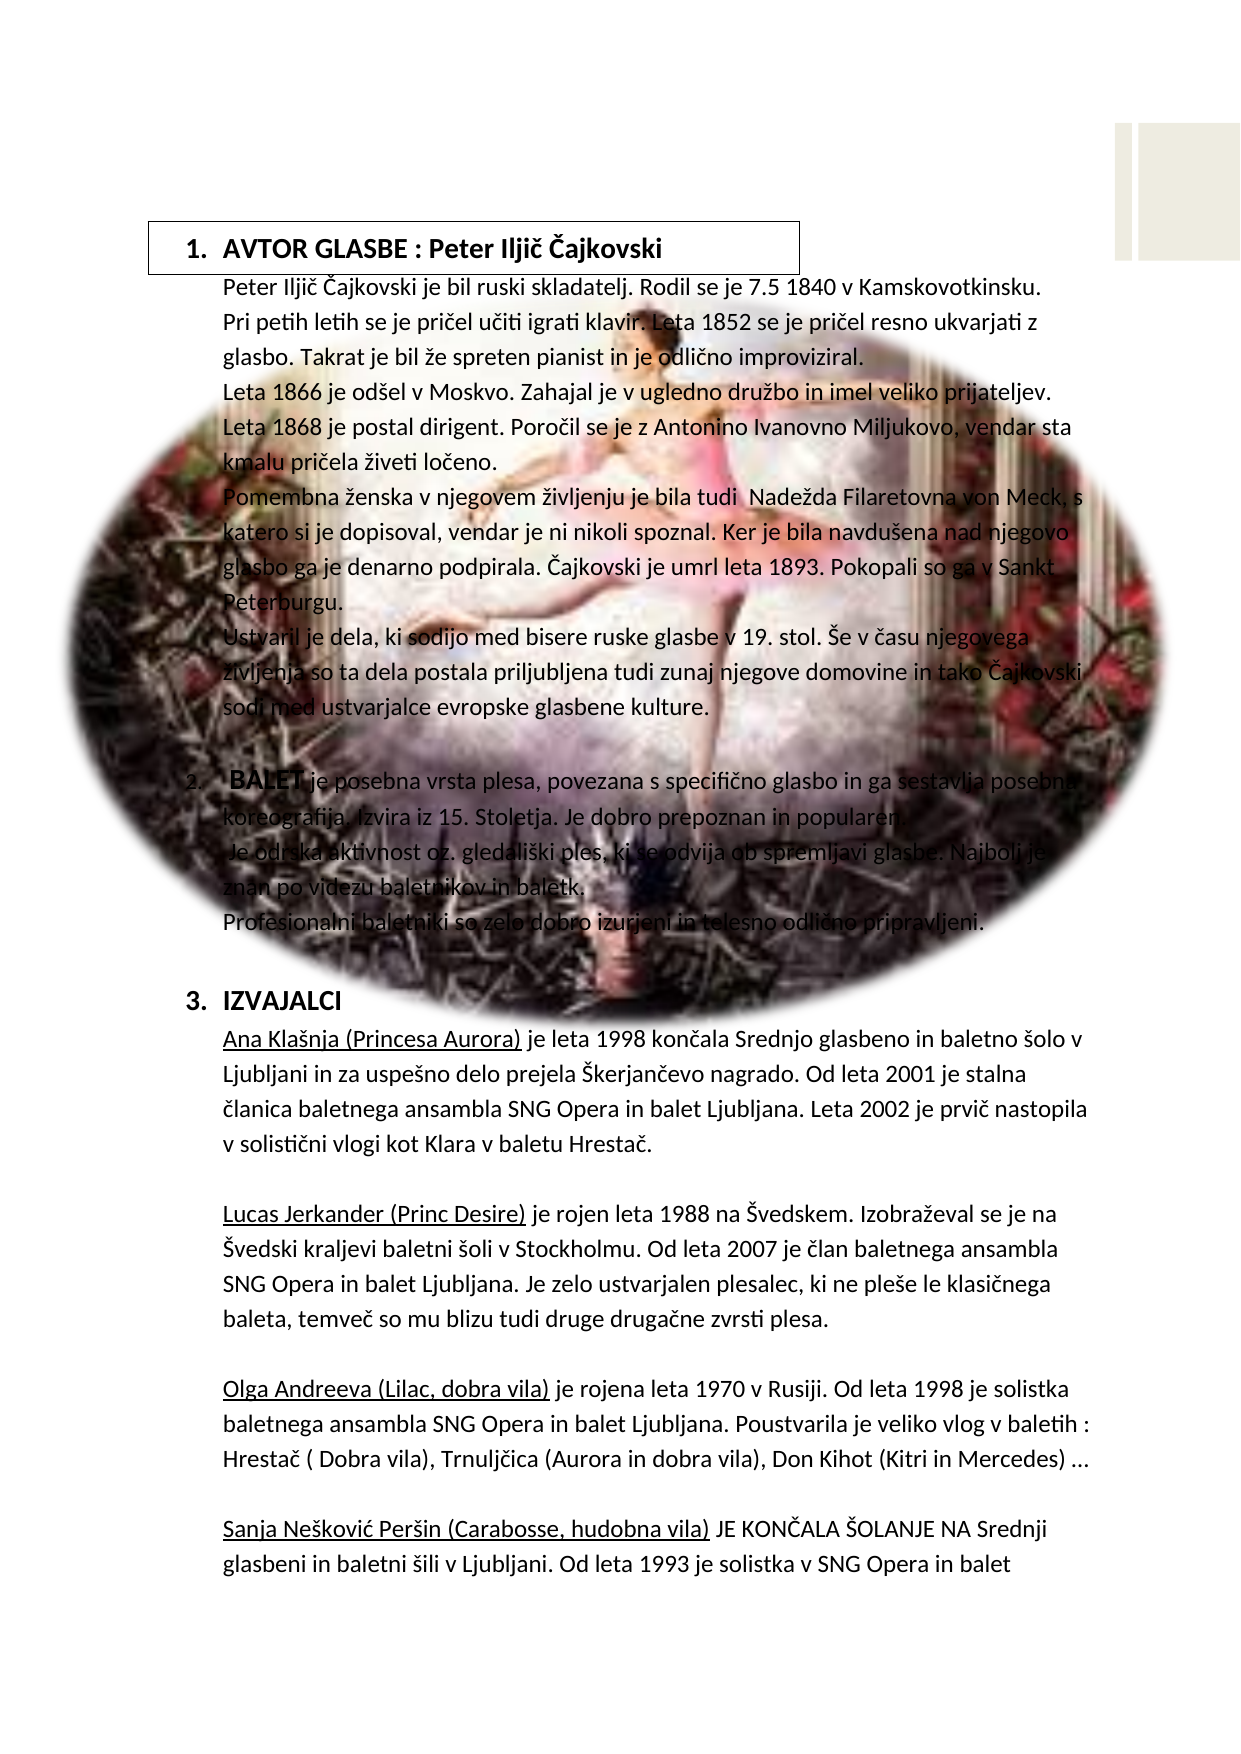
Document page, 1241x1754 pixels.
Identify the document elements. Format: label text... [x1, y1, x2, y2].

list Lucas Jerkander (Princ Desire) je rojen leta 1988 na Švedskem. Izobraževal se je na Švedski kraljevi baletni šoli v Stockholmu. Od leta 2007 je član baletnega ansambla SNG Opera in balet Ljubljana. Je zelo ustvarjalen plesalec, ki ne pleše le klasičnega baleta, temveč so mu blizu tudi druge drugačne zvrsti plesa. [223, 1198, 1093, 1333]
list Peter Iljič Čajkovski je bil ruski skladatelj. Rodil se je 7.5 1840 v Kamskovotkinsku. [223, 271, 1093, 302]
list BALET je posebna vrsta plesa, povezana s specifično glasbo in ga sestavlja posebna koreografija. Izvira iz 15. Stoletja. Je dobro prepoznan in popularen. [185, 761, 1093, 832]
list Profesionalni baletniki so zelo dobro izurjeni in telesno odlično pripravljeni. [223, 906, 1093, 937]
list Je odrska aktivnost oz. gledališki ples, ki se odvija ob spremljavi glasbe. Najbolj je znan po videzu baletnikov in baletk. [223, 836, 1093, 902]
list Olga Andreeva (Lilac, dobra vila) je rojena leta 1970 v Rusiji. Od leta 1998 je solistka baletnega ansambla SNG Opera in balet Ljubljana. Poustvarila je veliko vlog v baletih : Hrestač ( Dobra vila), Trnuljčica (Aurora in dobra vila), Don Kihot (Kitri in Mercedes) … [223, 1373, 1093, 1473]
list Ustvaril je dela, ki sodijo med bisere ruske glasbe v 19. stol. Še v času njegovega življenja so ta dela postala priljubljena tudi zunaj njegove domovine in tako Čajkovski sodi med ustvarjalce evropske glasbene kulture. [223, 621, 1093, 722]
list Sanja Nešković Peršin (Carabosse, hudobna vila) JE KONČALA ŠOLANJE NA Srednji glasbeni in baletni šili v Ljubljani. Od leta 1993 je solistka v SNG Opera in balet [223, 1513, 1093, 1578]
list Pri petih letih se je pričel učiti igrati klavir. Leta 1852 se je pričel resno ukvarjati z glasbo. Takrat je bil že spreten pianist in je odlično improviziral. [223, 306, 1093, 372]
list Leta 1866 je odšel v Moskvo. Zahajal je v ugledno družbo in imel veliko prijateljev. Leta 1868 je postal dirigent. Poročil se je z Antonino Ivanovno Miljukovo, vendar sta kmalu pričela živeti ločeno. [223, 376, 1093, 477]
list AVTOR GLASBE : Peter Iljič Čajkovski [185, 230, 1093, 266]
list IZVAJALCI [185, 982, 1093, 1018]
picture [53, 277, 1177, 1039]
list Ana Klašnja (Princesa Aurora) je leta 1998 končala Srednjo glasbeno in baletno šolo v Ljubljani in za uspešno delo prejela Škerjančevo nagrado. Od leta 2001 je stalna članica baletnega ansambla SNG Opera in balet Ljubljana. Leta 2002 je prvič nastopila v solistični vlogi kot Klara v baletu Hrestač. [223, 1023, 1093, 1158]
list Pomembna ženska v njegovem življenju je bila tudi Nadežda Filaretovna von Meck, s katero si je dopisoval, vendar je ni nikoli spoznal. Ker je bila navdušena nad njegovo glasbo ga je denarno podpirala. Čajkovski je umrl leta 1893. Pokopali so ga v Sankt Peterburgu. [223, 481, 1093, 617]
